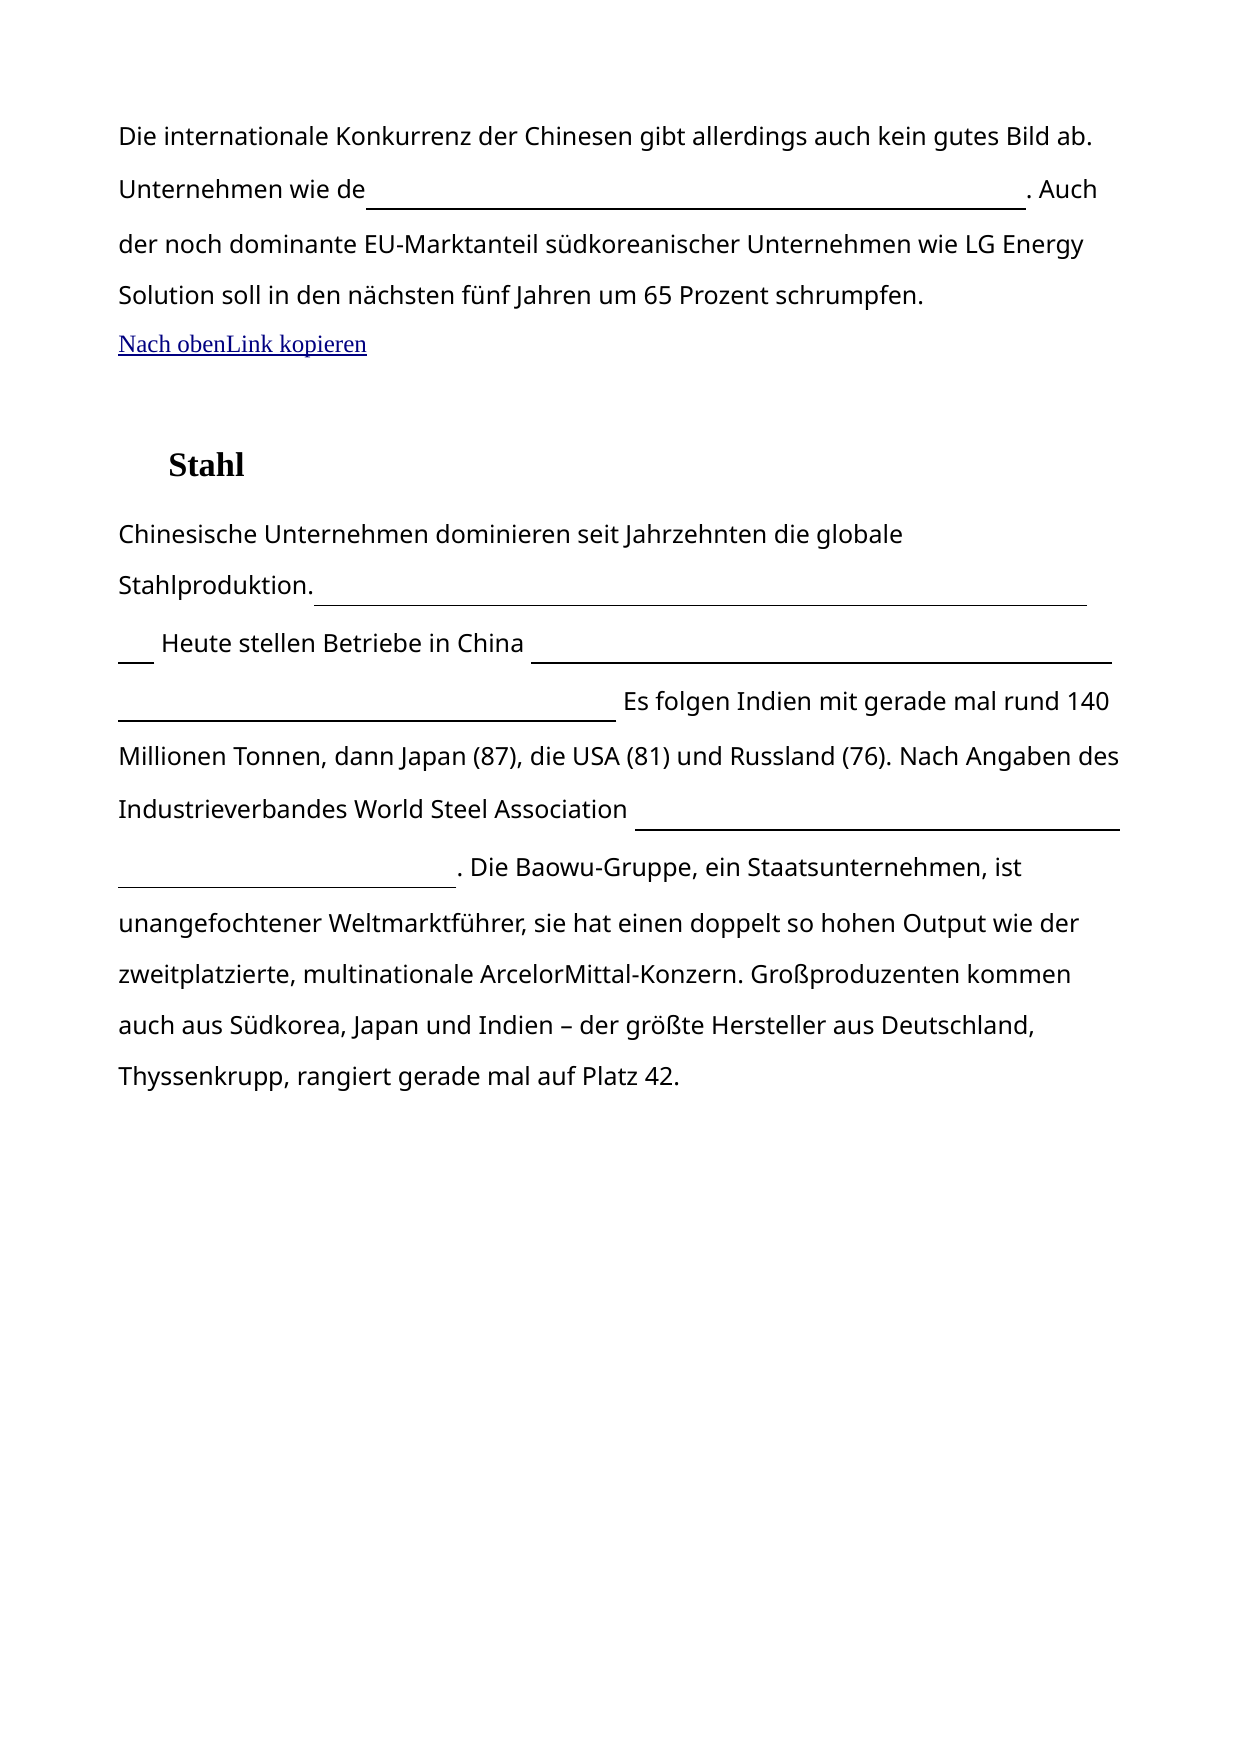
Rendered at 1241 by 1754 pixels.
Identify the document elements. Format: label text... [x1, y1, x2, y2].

text Nach obenLink kopieren [118, 329, 1122, 358]
text Die internationale Konkurrenz der Chinesen gibt allerdings auch kein gutes Bild ab. Unternehmen wie der schwedische Batteriehersteller Northvolt sind bankrott. Auch der noch dominante EU-Marktanteil südkoreanischer Unternehmen wie LG Energy Solution soll in den nächsten fünf Jahren um 65 Prozent schrumpfen. [118, 118, 1122, 312]
subtitle Stahl [168, 444, 1072, 484]
text Chinesische Unternehmen dominieren seit Jahrzehnten die globale Stahlproduktion. Bereits 1996 löste das Land Japan als weltweit größten Hersteller ab. Heute stellen Betriebe in China mehr als die Hälfte des weltweiten Rohstahls her, rund eine Milliarde Tonnen waren es 2023. Es folgen Indien mit gerade mal rund 140 Millionen Tonnen, dann Japan (87), die USA (81) und Russland (76). Nach Angaben des Industrieverbandes World Steel Association kamen vergangenes Jahr allein 27 der 50 größten Hersteller aus China. Die Baowu-Gruppe, ein Staatsunternehmen, ist unangefochtener Weltmarktführer, sie hat einen doppelt so hohen Output wie der zweitplatzierte, multinationale ArcelorMittal-Konzern. Großproduzenten kommen auch aus Südkorea, Japan und Indien – der größte Hersteller aus Deutschland, Thyssenkrupp, rangiert gerade mal auf Platz 42. [118, 517, 1122, 1093]
